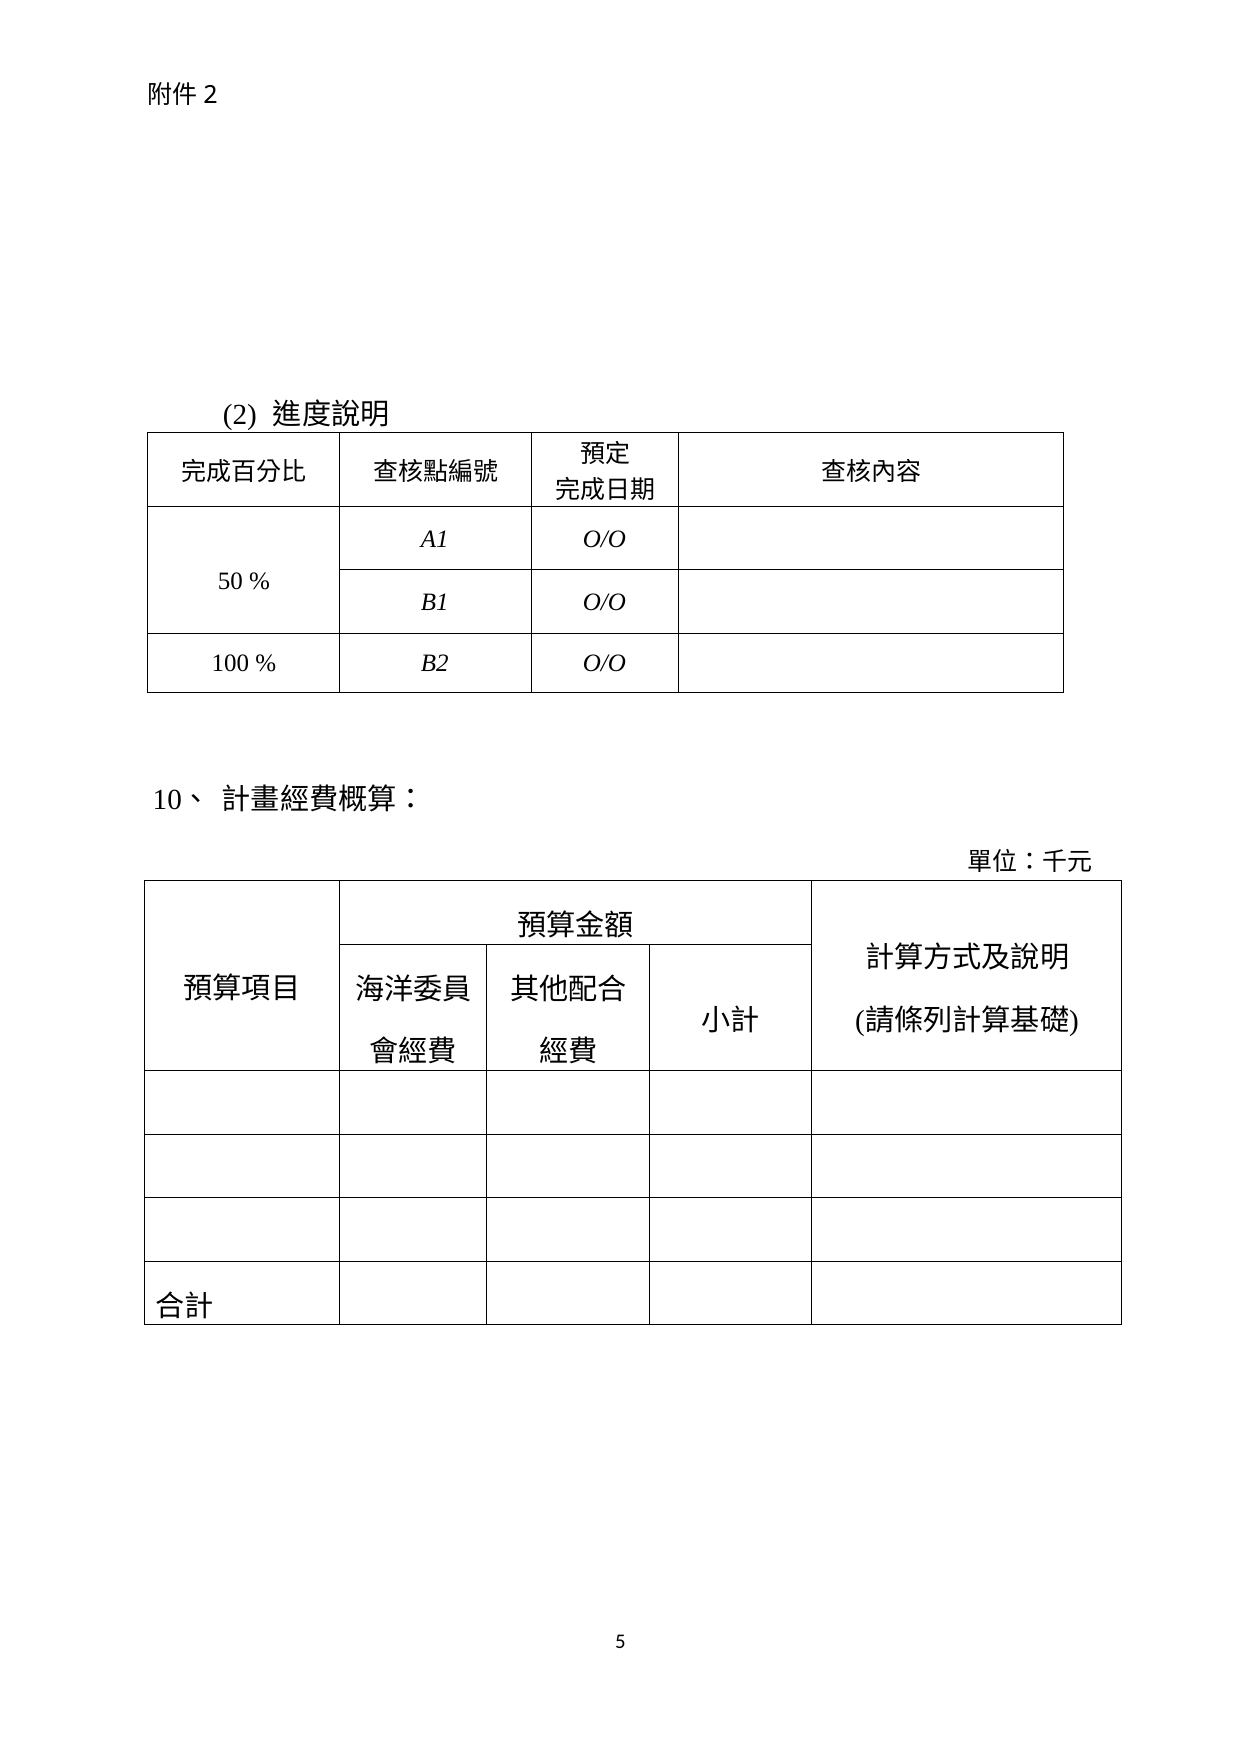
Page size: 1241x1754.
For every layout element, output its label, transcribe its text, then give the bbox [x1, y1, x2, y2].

table_cell [650, 1135, 811, 1197]
table_cell [145, 1198, 339, 1261]
table_cell [340, 1135, 486, 1197]
table_cell [679, 570, 1063, 633]
table_cell O/O [532, 634, 678, 692]
text 單位：千元 [223, 818, 1092, 880]
table_cell [487, 1071, 649, 1133]
table_cell 其他配合經費 [487, 945, 649, 1070]
table_header 計算方式及說明 (請條列計算基礎) [812, 881, 1121, 1070]
table_header 預定 完成日期 [532, 433, 678, 506]
table_cell [145, 1135, 339, 1197]
table_cell 100 % [148, 634, 339, 692]
list 計畫經費概算： [152, 755, 1092, 818]
table_cell A1 [340, 507, 531, 569]
table_cell 小計 [650, 945, 811, 1070]
table_cell [487, 1135, 649, 1197]
table_header 查核內容 [679, 433, 1063, 506]
table_cell O/O [532, 507, 678, 569]
table_cell O/O [532, 570, 678, 633]
table_cell [145, 1071, 339, 1133]
table_cell [812, 1198, 1121, 1261]
table_cell 合計 [145, 1262, 339, 1324]
table_cell [487, 1262, 649, 1324]
table_cell B2 [340, 634, 531, 692]
table_cell [679, 507, 1063, 569]
table_header 查核點編號 [340, 433, 531, 506]
table_cell [812, 1071, 1121, 1133]
list 進度說明 [223, 370, 1092, 432]
table_cell [340, 1198, 486, 1261]
table_cell [812, 1262, 1121, 1324]
table_header 預算金額 [340, 881, 811, 944]
table_cell [650, 1071, 811, 1133]
table_cell [340, 1071, 486, 1133]
table_header 預算項目 [145, 881, 339, 1070]
table_cell 海洋委員會經費 [340, 945, 486, 1070]
table_cell B1 [340, 570, 531, 633]
table_cell [650, 1198, 811, 1261]
table_cell [340, 1262, 486, 1324]
table_cell 50 % [148, 507, 339, 633]
table_header 完成百分比 [148, 433, 339, 506]
table_cell [812, 1135, 1121, 1197]
table_cell [487, 1198, 649, 1261]
table_cell [650, 1262, 811, 1324]
table_cell [679, 634, 1063, 692]
